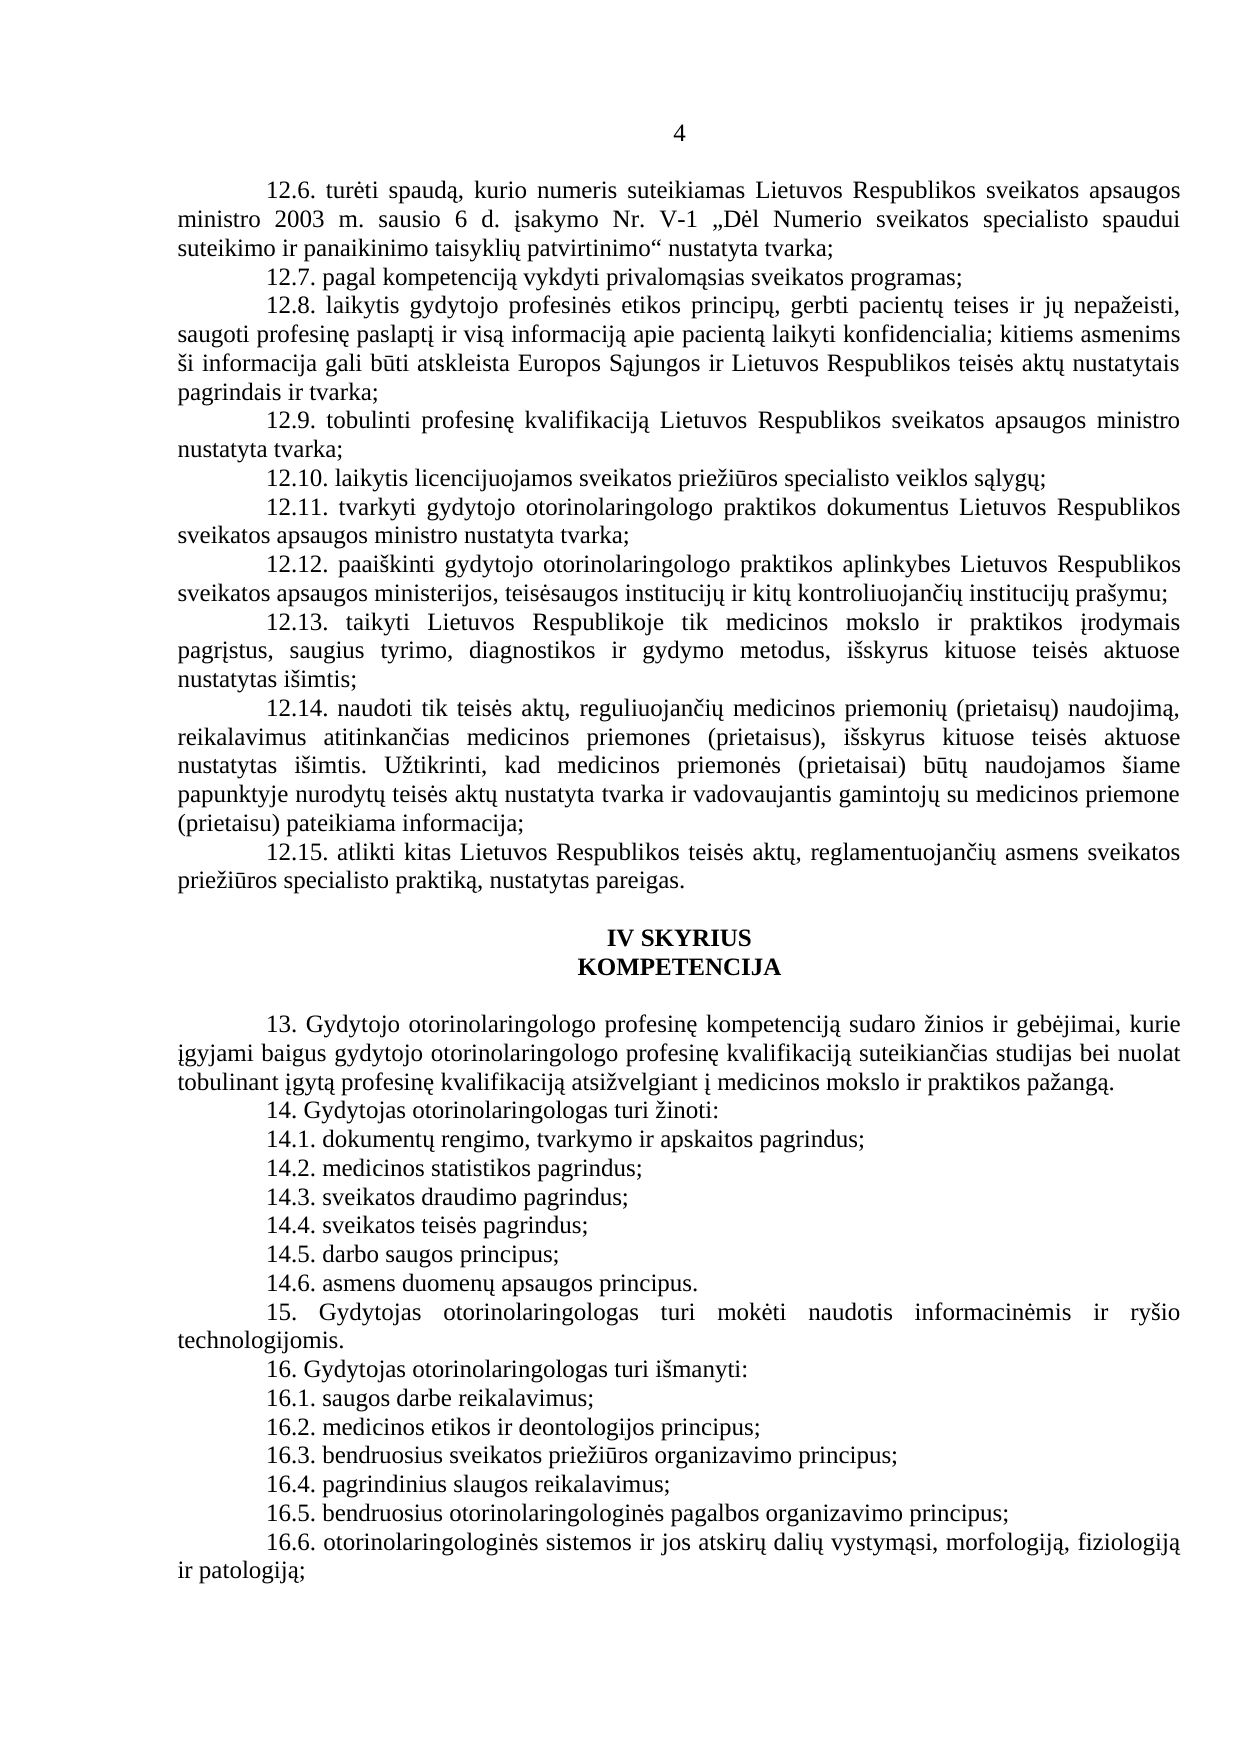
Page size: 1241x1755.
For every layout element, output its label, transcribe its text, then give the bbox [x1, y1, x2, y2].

text 14.3. sveikatos draudimo pagrindus; [177, 1182, 1181, 1211]
text 16.6. otorinolaringologinės sistemos ir jos atskirų dalių vystymąsi, morfologiją, fiziologiją ir patologiją; [177, 1527, 1181, 1584]
text 12.7. pagal kompetenciją vykdyti privalomąsias sveikatos programas; [177, 262, 1181, 291]
text 14. Gydytojas otorinolaringologas turi žinoti: [177, 1096, 1181, 1124]
text 16. Gydytojas otorinolaringologas turi išmanyti: [177, 1354, 1181, 1383]
text 14.4. sveikatos teisės pagrindus; [177, 1211, 1181, 1239]
text 14.1. dokumentų rengimo, tvarkymo ir apskaitos pagrindus; [177, 1124, 1181, 1153]
text 14.5. darbo saugos principus; [177, 1239, 1181, 1268]
text 12.10. laikytis licencijuojamos sveikatos priežiūros specialisto veiklos sąlygų; [177, 463, 1181, 492]
text 16.4. pagrindinius slaugos reikalavimus; [177, 1469, 1181, 1498]
text 16.1. saugos darbe reikalavimus; [177, 1383, 1181, 1412]
text 12.9. tobulinti profesinę kvalifikaciją Lietuvos Respublikos sveikatos apsaugos ministro nustatyta tvarka; [177, 406, 1181, 463]
text 16.5. bendruosius otorinolaringologinės pagalbos organizavimo principus; [177, 1498, 1181, 1527]
text 12.12. paaiškinti gydytojo otorinolaringologo praktikos aplinkybes Lietuvos Respublikos sveikatos apsaugos ministerijos, teisėsaugos institucijų ir kitų kontroliuojančių institucijų prašymu; [177, 549, 1181, 607]
text 16.2. medicinos etikos ir deontologijos principus; [177, 1412, 1181, 1441]
text 12.13. taikyti Lietuvos Respublikoje tik medicinos mokslo ir praktikos įrodymais pagrįstus, saugius tyrimo, diagnostikos ir gydymo metodus, išskyrus kituose teisės aktuose nustatytas išimtis; [177, 607, 1181, 693]
text 16.3. bendruosius sveikatos priežiūros organizavimo principus; [177, 1441, 1181, 1469]
text IV SKYRIUS [177, 923, 1181, 952]
text 12.15. atlikti kitas Lietuvos Respublikos teisės aktų, reglamentuojančių asmens sveikatos priežiūros specialisto praktiką, nustatytas pareigas. [177, 837, 1181, 894]
text 12.6. turėti spaudą, kurio numeris suteikiamas Lietuvos Respublikos sveikatos apsaugos ministro 2003 m. sausio 6 d. įsakymo Nr. V-1 „Dėl Numerio sveikatos specialisto spaudui suteikimo ir panaikinimo taisyklių patvirtinimo“ nustatyta tvarka; [177, 176, 1181, 262]
text 14.6. asmens duomenų apsaugos principus. [177, 1268, 1181, 1297]
text 15. Gydytojas otorinolaringologas turi mokėti naudotis informacinėmis ir ryšio technologijomis. [177, 1297, 1181, 1354]
text 12.14. naudoti tik teisės aktų, reguliuojančių medicinos priemonių (prietaisų) naudojimą, reikalavimus atitinkančias medicinos priemones (prietaisus), išskyrus kituose teisės aktuose nustatytas išimtis. Užtikrinti, kad medicinos priemonės (prietaisai) būtų naudojamos šiame papunktyje nurodytų teisės aktų nustatyta tvarka ir vadovaujantis gamintojų su medicinos priemone (prietaisu) pateikiama informacija; [177, 693, 1181, 837]
text 13. Gydytojo otorinolaringologo profesinę kompetenciją sudaro žinios ir gebėjimai, kurie įgyjami baigus gydytojo otorinolaringologo profesinę kvalifikaciją suteikiančias studijas bei nuolat tobulinant įgytą profesinę kvalifikaciją atsižvelgiant į medicinos mokslo ir praktikos pažangą. [177, 1009, 1181, 1096]
text 12.8. laikytis gydytojo profesinės etikos principų, gerbti pacientų teises ir jų nepažeisti, saugoti profesinę paslaptį ir visą informaciją apie pacientą laikyti konfidencialia; kitiems asmenims ši informacija gali būti atskleista Europos Sąjungos ir Lietuvos Respublikos teisės aktų nustatytais pagrindais ir tvarka; [177, 291, 1181, 406]
text 12.11. tvarkyti gydytojo otorinolaringologo praktikos dokumentus Lietuvos Respublikos sveikatos apsaugos ministro nustatyta tvarka; [177, 492, 1181, 549]
text KOMPETENCIJA [177, 952, 1181, 981]
text 14.2. medicinos statistikos pagrindus; [177, 1153, 1181, 1182]
